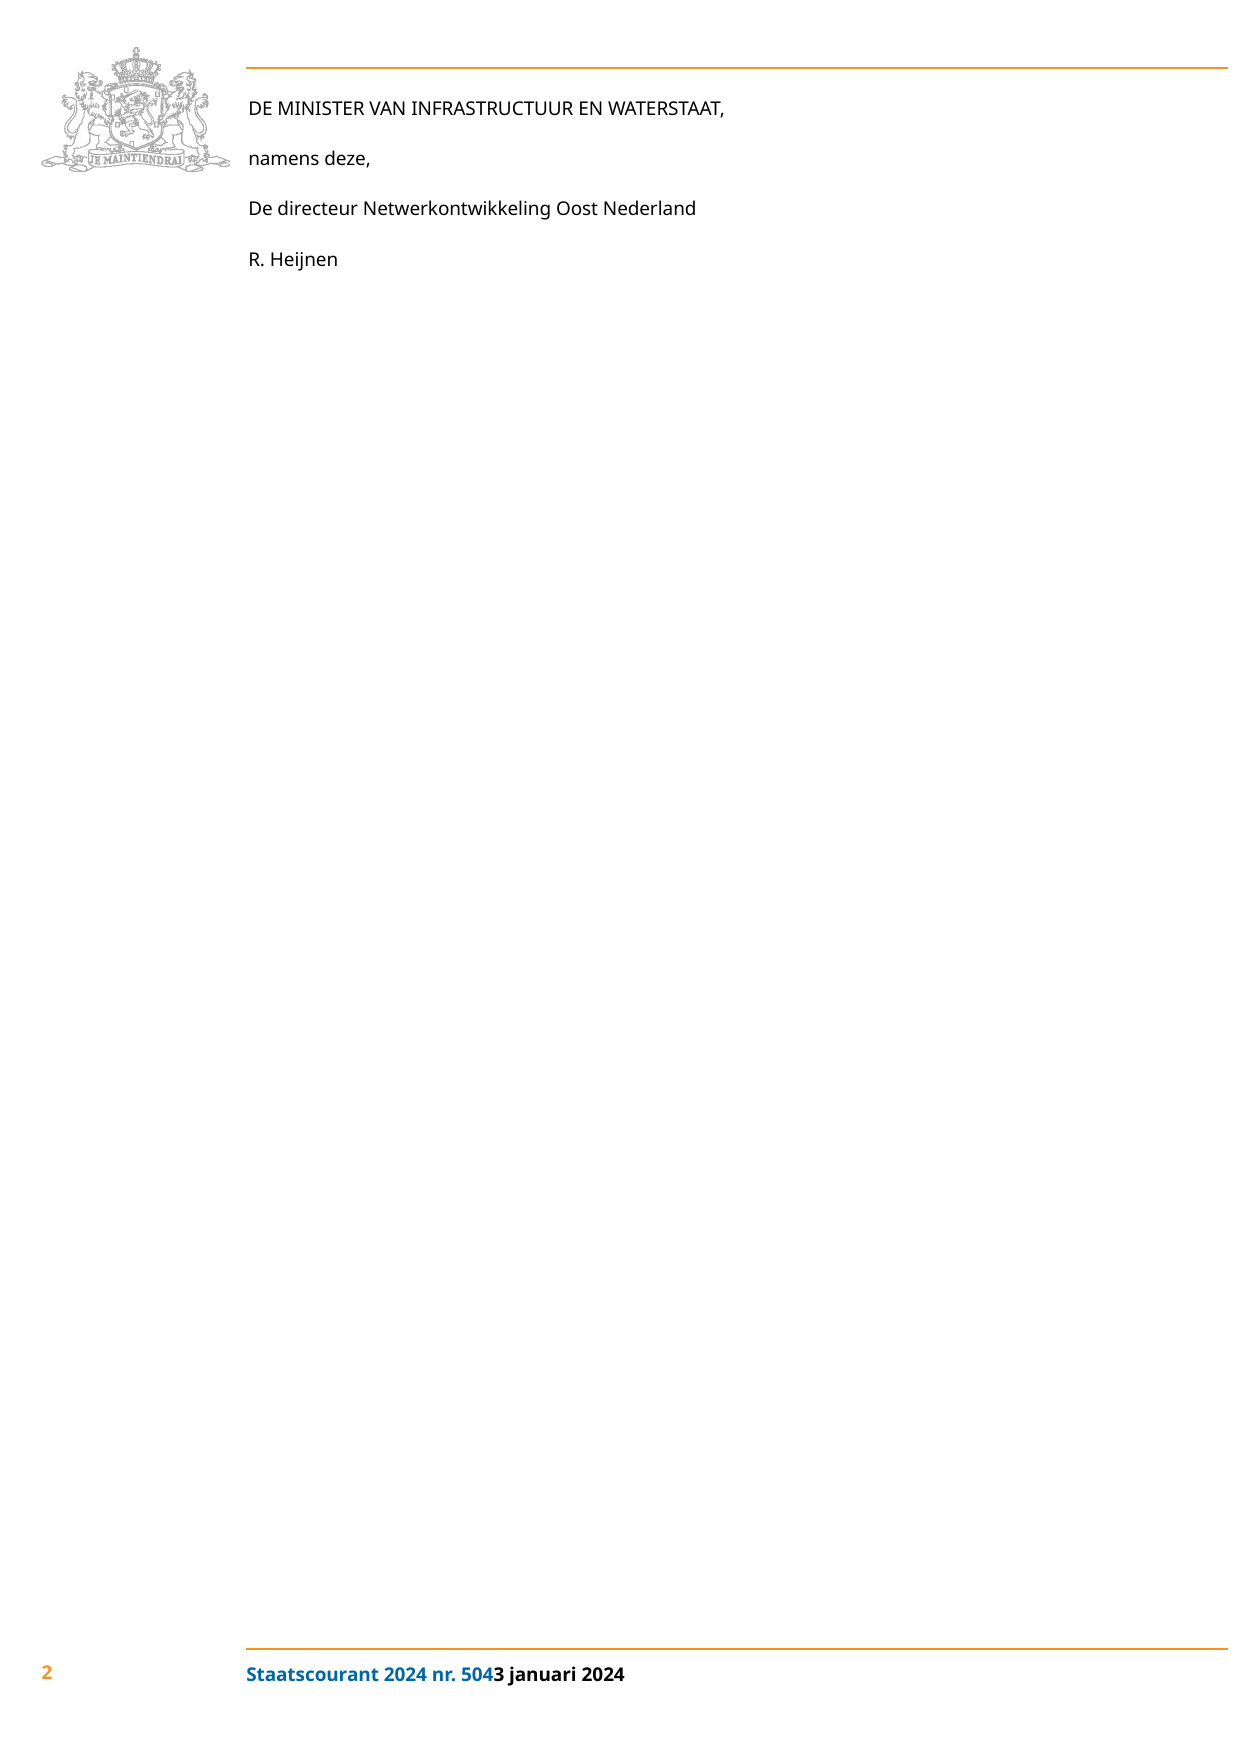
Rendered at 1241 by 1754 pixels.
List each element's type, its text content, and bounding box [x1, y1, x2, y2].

text R. Heijnen [248, 246, 1152, 272]
text De directeur Netwerkontwikkeling Oost Nederland [248, 196, 1152, 221]
text namens deze, [248, 145, 1152, 171]
text DE MINISTER VAN INFRASTRUCTUUR EN WATERSTAAT, [248, 95, 1152, 121]
picture [41, 47, 231, 172]
